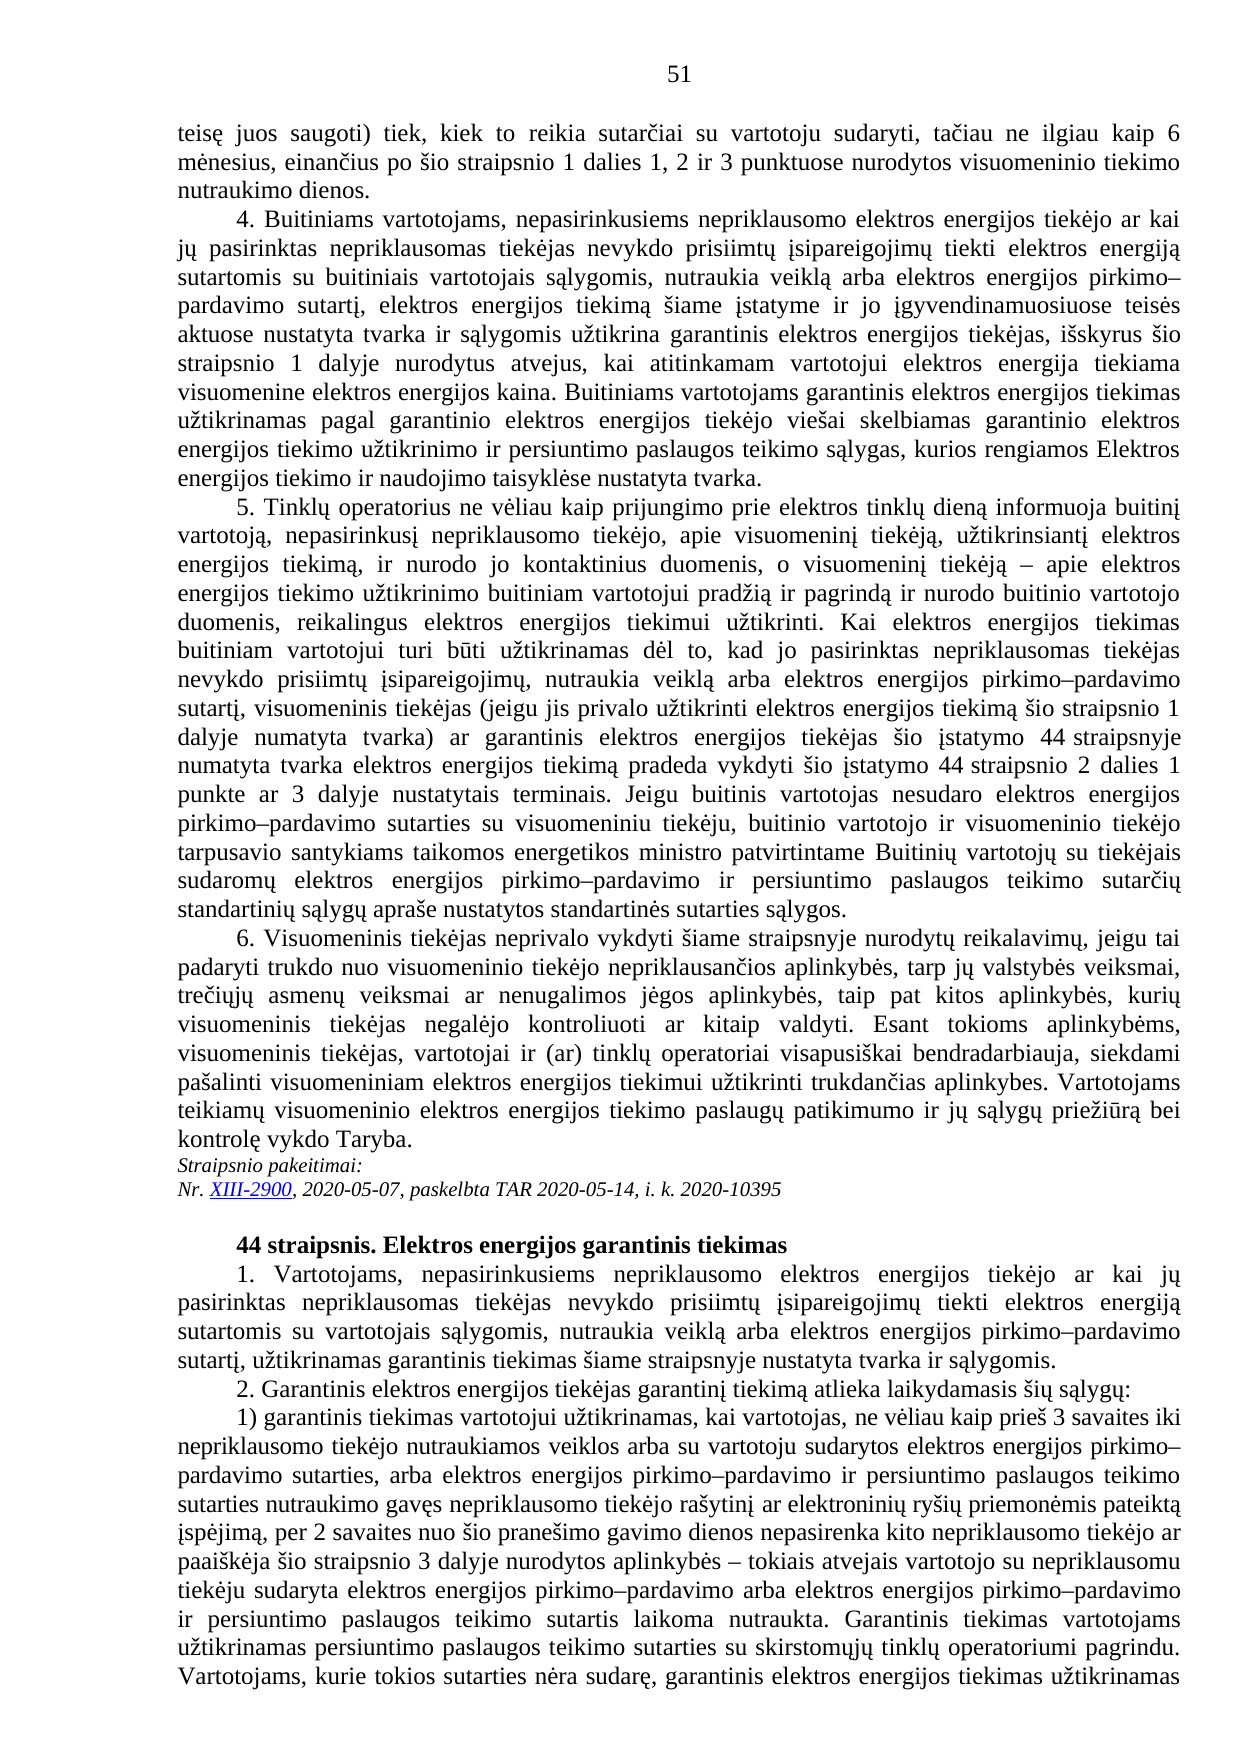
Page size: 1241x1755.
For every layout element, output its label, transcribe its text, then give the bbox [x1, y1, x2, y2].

text Nr. XIII-2900, 2020-05-07, paskelbta TAR 2020-05-14, i. k. 2020-10395 [177, 1177, 1181, 1201]
text 5. Tinklų operatorius ne vėliau kaip prijungimo prie elektros tinklų dieną informuoja buitinį vartotoją, nepasirinkusį nepriklausomo tiekėjo, apie visuomeninį tiekėją, užtikrinsiantį elektros energijos tiekimą, ir nurodo jo kontaktinius duomenis, o visuomeninį tiekėją – apie elektros energijos tiekimo užtikrinimo buitiniam vartotojui pradžią ir pagrindą ir nurodo buitinio vartotojo duomenis, reikalingus elektros energijos tiekimui užtikrinti. Kai elektros energijos tiekimas buitiniam vartotojui turi būti užtikrinamas dėl to, kad jo pasirinktas nepriklausomas tiekėjas nevykdo prisiimtų įsipareigojimų, nutraukia veiklą arba elektros energijos pirkimo–pardavimo sutartį, visuomeninis tiekėjas (jeigu jis privalo užtikrinti elektros energijos tiekimą šio straipsnio 1 dalyje numatyta tvarka) ar garantinis elektros energijos tiekėjas šio įstatymo 44 straipsnyje numatyta tvarka elektros energijos tiekimą pradeda vykdyti šio įstatymo 44 straipsnio 2 dalies 1 punkte ar 3 dalyje nustatytais terminais. Jeigu buitinis vartotojas nesudaro elektros energijos pirkimo–pardavimo sutarties su visuomeniniu tiekėju, buitinio vartotojo ir visuomeninio tiekėjo tarpusavio santykiams taikomos energetikos ministro patvirtintame Buitinių vartotojų su tiekėjais sudaromų elektros energijos pirkimo–pardavimo ir persiuntimo paslaugos teikimo sutarčių standartinių sąlygų apraše nustatytos standartinės sutarties sąlygos. [177, 492, 1181, 923]
text Straipsnio pakeitimai: [177, 1153, 1181, 1177]
text 1) garantinis tiekimas vartotojui užtikrinamas, kai vartotojas, ne vėliau kaip prieš 3 savaites iki nepriklausomo tiekėjo nutraukiamos veiklos arba su vartotoju sudarytos elektros energijos pirkimo–pardavimo sutarties, arba elektros energijos pirkimo–pardavimo ir persiuntimo paslaugos teikimo sutarties nutraukimo gavęs nepriklausomo tiekėjo rašytinį ar elektroninių ryšių priemonėmis pateiktą įspėjimą, per 2 savaites nuo šio pranešimo gavimo dienos nepasirenka kito nepriklausomo tiekėjo ar paaiškėja šio straipsnio 3 dalyje nurodytos aplinkybės – tokiais atvejais vartotojo su nepriklausomu tiekėju sudaryta elektros energijos pirkimo–pardavimo arba elektros energijos pirkimo–pardavimo ir persiuntimo paslaugos teikimo sutartis laikoma nutraukta. Garantinis tiekimas vartotojams užtikrinamas persiuntimo paslaugos teikimo sutarties su skirstomųjų tinklų operatoriumi pagrindu. Vartotojams, kurie tokios sutarties nėra sudarę, garantinis elektros energijos tiekimas užtikrinamas [177, 1402, 1181, 1690]
text 4. Buitiniams vartotojams, nepasirinkusiems nepriklausomo elektros energijos tiekėjo ar kai jų pasirinktas nepriklausomas tiekėjas nevykdo prisiimtų įsipareigojimų tiekti elektros energiją sutartomis su buitiniais vartotojais sąlygomis, nutraukia veiklą arba elektros energijos pirkimo–pardavimo sutartį, elektros energijos tiekimą šiame įstatyme ir jo įgyvendinamuosiuose teisės aktuose nustatyta tvarka ir sąlygomis užtikrina garantinis elektros energijos tiekėjas, išskyrus šio straipsnio 1 dalyje nurodytus atvejus, kai atitinkamam vartotojui elektros energija tiekiama visuomenine elektros energijos kaina. Buitiniams vartotojams garantinis elektros energijos tiekimas užtikrinamas pagal garantinio elektros energijos tiekėjo viešai skelbiamas garantinio elektros energijos tiekimo užtikrinimo ir persiuntimo paslaugos teikimo sąlygas, kurios rengiamos Elektros energijos tiekimo ir naudojimo taisyklėse nustatyta tvarka. [177, 204, 1181, 492]
text 44 straipsnis. Elektros energijos garantinis tiekimas [177, 1230, 1181, 1259]
text teisę juos saugoti) tiek, kiek to reikia sutarčiai su vartotoju sudaryti, tačiau ne ilgiau kaip 6 mėnesius, einančius po šio straipsnio 1 dalies 1, 2 ir 3 punktuose nurodytos visuomeninio tiekimo nutraukimo dienos. [177, 118, 1181, 204]
text 2. Garantinis elektros energijos tiekėjas garantinį tiekimą atlieka laikydamasis šių sąlygų: [177, 1374, 1181, 1402]
text 6. Visuomeninis tiekėjas neprivalo vykdyti šiame straipsnyje nurodytų reikalavimų, jeigu tai padaryti trukdo nuo visuomeninio tiekėjo nepriklausančios aplinkybės, tarp jų valstybės veiksmai, trečiųjų asmenų veiksmai ar nenugalimos jėgos aplinkybės, taip pat kitos aplinkybės, kurių visuomeninis tiekėjas negalėjo kontroliuoti ar kitaip valdyti. Esant tokioms aplinkybėms, visuomeninis tiekėjas, vartotojai ir (ar) tinklų operatoriai visapusiškai bendradarbiauja, siekdami pašalinti visuomeniniam elektros energijos tiekimui užtikrinti trukdančias aplinkybes. Vartotojams teikiamų visuomeninio elektros energijos tiekimo paslaugų patikimumo ir jų sąlygų priežiūrą bei kontrolę vykdo Taryba. [177, 923, 1181, 1153]
text 1. Vartotojams, nepasirinkusiems nepriklausomo elektros energijos tiekėjo ar kai jų pasirinktas nepriklausomas tiekėjas nevykdo prisiimtų įsipareigojimų tiekti elektros energiją sutartomis su vartotojais sąlygomis, nutraukia veiklą arba elektros energijos pirkimo–pardavimo sutartį, užtikrinamas garantinis tiekimas šiame straipsnyje nustatyta tvarka ir sąlygomis. [177, 1259, 1181, 1374]
